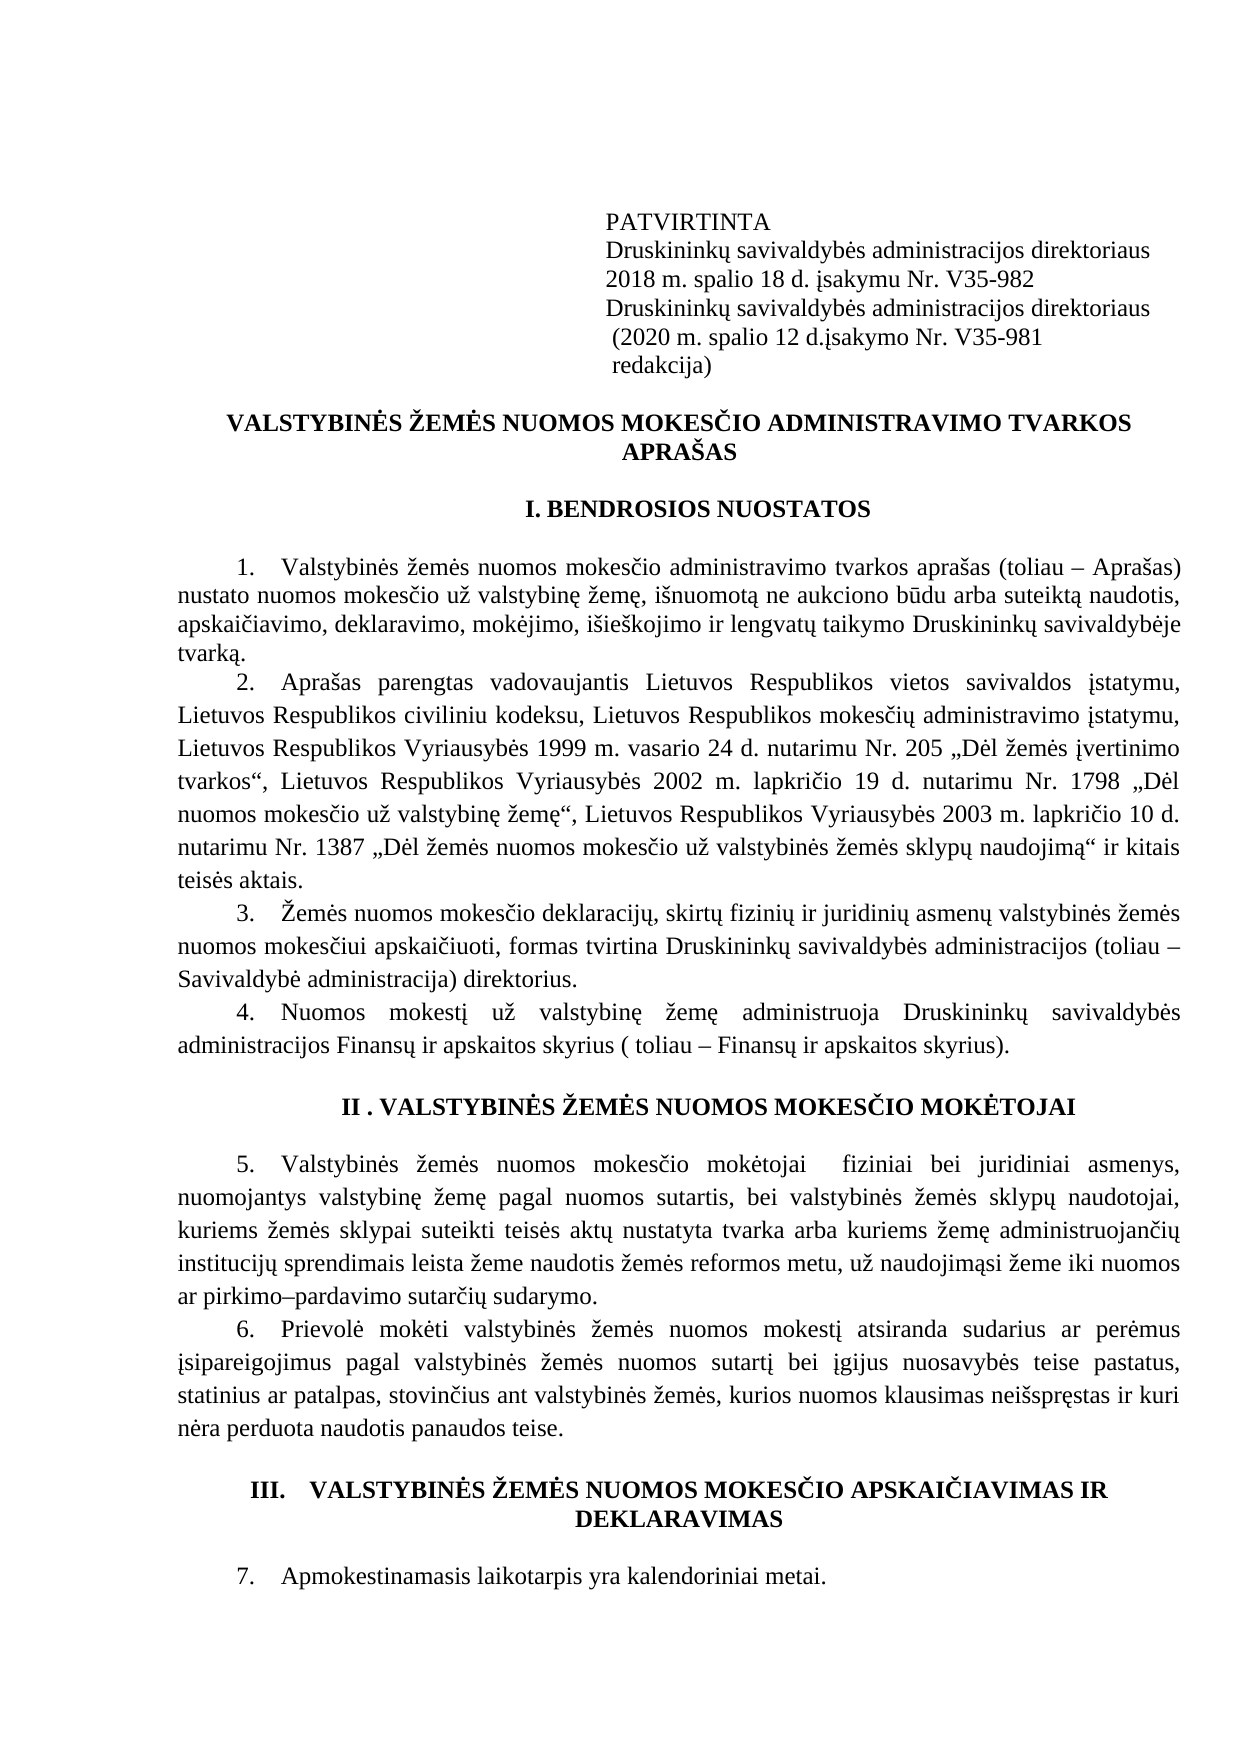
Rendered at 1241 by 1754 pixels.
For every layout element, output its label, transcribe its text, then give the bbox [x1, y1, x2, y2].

text 2. Aprašas parengtas vadovaujantis Lietuvos Respublikos vietos savivaldos įstatymu, Lietuvos Respublikos civiliniu kodeksu, Lietuvos Respublikos mokesčių administravimo įstatymu, Lietuvos Respublikos Vyriausybės 1999 m. vasario 24 d. nutarimu Nr. 205 „Dėl žemės įvertinimo tvarkos“, Lietuvos Respublikos Vyriausybės 2002 m. lapkričio 19 d. nutarimu Nr. 1798 „Dėl nuomos mokesčio už valstybinę žemę“, Lietuvos Respublikos Vyriausybės 2003 m. lapkričio 10 d. nutarimu Nr. 1387 „Dėl žemės nuomos mokesčio už valstybinės žemės sklypų naudojimą“ ir kitais teisės aktais. [177, 667, 1181, 893]
text 2018 m. spalio 18 d. įsakymu Nr. V35-982 [605, 264, 1181, 293]
text 3. Žemės nuomos mokesčio deklaracijų, skirtų fizinių ir juridinių asmenų valstybinės žemės nuomos mokesčiui apskaičiuoti, formas tvirtina Druskininkų savivaldybės administracijos (toliau – Savivaldybė administracija) direktorius. [177, 898, 1181, 993]
text II . VALSTYBINĖS ŽEMĖS NUOMOS MOKESČIO MOKĖTOJAI [236, 1092, 1181, 1120]
text I. BENDROSIOS NUOSTATOS [215, 494, 1181, 523]
text III. VALSTYBINĖS ŽEMĖS NUOMOS MOKESČIO APSKAIČIAVIMAS IR DEKLARAVIMAS [177, 1475, 1181, 1533]
text 6. Prievolė mokėti valstybinės žemės nuomos mokestį atsiranda sudarius ar perėmus įsipareigojimus pagal valstybinės žemės nuomos sutartį bei įgijus nuosavybės teise pastatus, statinius ar patalpas, stovinčius ant valstybinės žemės, kurios nuomos klausimas neišspręstas ir kuri nėra perduota naudotis panaudos teise. [177, 1314, 1181, 1442]
text redakcija) [605, 350, 1181, 379]
text Druskininkų savivaldybės administracijos direktoriaus [605, 235, 1181, 264]
text 1. Valstybinės žemės nuomos mokesčio administravimo tvarkos aprašas (toliau – Aprašas) nustato nuomos mokesčio už valstybinę žemę, išnuomotą ne aukciono būdu arba suteiktą naudotis, apskaičiavimo, deklaravimo, mokėjimo, išieškojimo ir lengvatų taikymo Druskininkų savivaldybėje tvarką. [177, 552, 1181, 667]
text PATVIRTINTA [605, 207, 1181, 235]
text VALSTYBINĖS ŽEMĖS NUOMOS MOKESČIO ADMINISTRAVIMO TVARKOS APRAŠAS [177, 408, 1181, 465]
text 7. Apmokestinamasis laikotarpis yra kalendoriniai metai. [177, 1561, 1181, 1590]
text 5. Valstybinės žemės nuomos mokesčio mokėtojai fiziniai bei juridiniai asmenys, nuomojantys valstybinę žemę pagal nuomos sutartis, bei valstybinės žemės sklypų naudotojai, kuriems žemės sklypai suteikti teisės aktų nustatyta tvarka arba kuriems žemę administruojančių institucijų sprendimais leista žeme naudotis žemės reformos metu, už naudojimąsi žeme iki nuomos ar pirkimo–pardavimo sutarčių sudarymo. [177, 1149, 1181, 1310]
text Druskininkų savivaldybės administracijos direktoriaus [605, 293, 1181, 322]
text 4. Nuomos mokestį už valstybinę žemę administruoja Druskininkų savivaldybės administracijos Finansų ir apskaitos skyrius ( toliau – Finansų ir apskaitos skyrius). [177, 997, 1181, 1059]
text (2020 m. spalio 12 d.įsakymo Nr. V35-981 [605, 322, 1181, 350]
